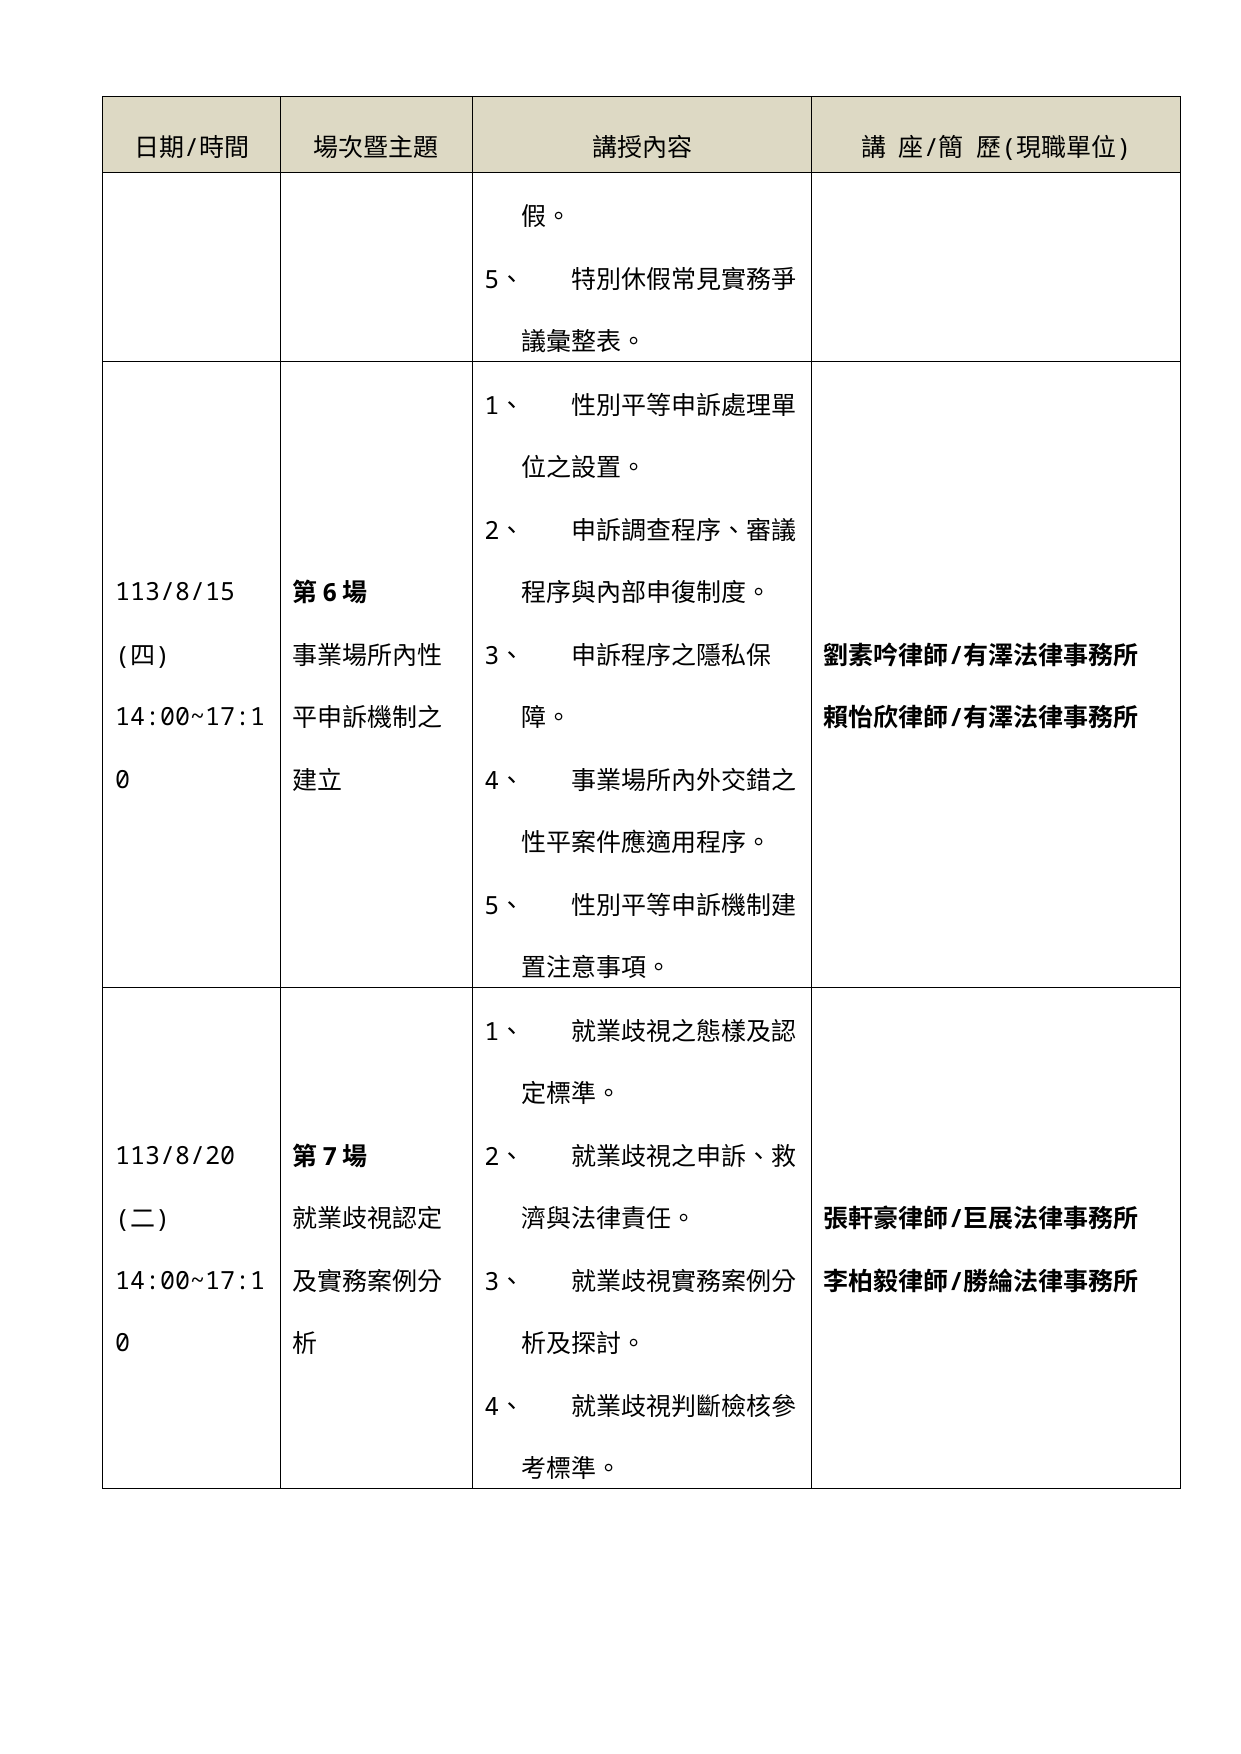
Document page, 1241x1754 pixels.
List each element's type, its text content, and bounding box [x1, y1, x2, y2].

table_header 場次暨主題 [281, 97, 472, 172]
table_cell 劉素吟律師/有澤法律事務所 賴怡欣律師/有澤法律事務所 [812, 362, 1180, 987]
table_cell 性別平等申訴處理單位之設置。 申訴調查程序、審議程序與內部申復制度。 申訴程序之隱私保障。 事業場所內外交錯之性平案件應適用程序。 性別平等申訴機制建置注意事項。 [473, 362, 811, 987]
table_cell 第7場 就業歧視認定及實務案例分析 [281, 988, 472, 1488]
table_header 日期/時間 [103, 97, 280, 172]
table_cell [103, 173, 280, 361]
table_cell 特別休假日數計算實務爭議。 特別休假期日指定權與協商。 特休未休工資之結算。 留職停薪與特別休假。 特別休假常見實務爭議彙整表。 [473, 173, 811, 361]
table_cell [812, 173, 1180, 361]
table_cell 張軒豪律師/巨展法律事務所 李柏毅律師/勝綸法律事務所 [812, 988, 1180, 1488]
table_header 講 座/簡 歷(現職單位) [812, 97, 1180, 172]
table_cell 第6場 事業場所內性平申訴機制之建立 [281, 362, 472, 987]
table_cell 113/8/15(四) 14:00~17:10 [103, 362, 280, 987]
table_header 講授內容 [473, 97, 811, 172]
table_cell [281, 173, 472, 361]
table_cell 就業歧視之態樣及認定標準。 就業歧視之申訴、救濟與法律責任。 就業歧視實務案例分析及探討。 就業歧視判斷檢核參考標準。 [473, 988, 811, 1488]
table_cell 113/8/20(二) 14:00~17:10 [103, 988, 280, 1488]
